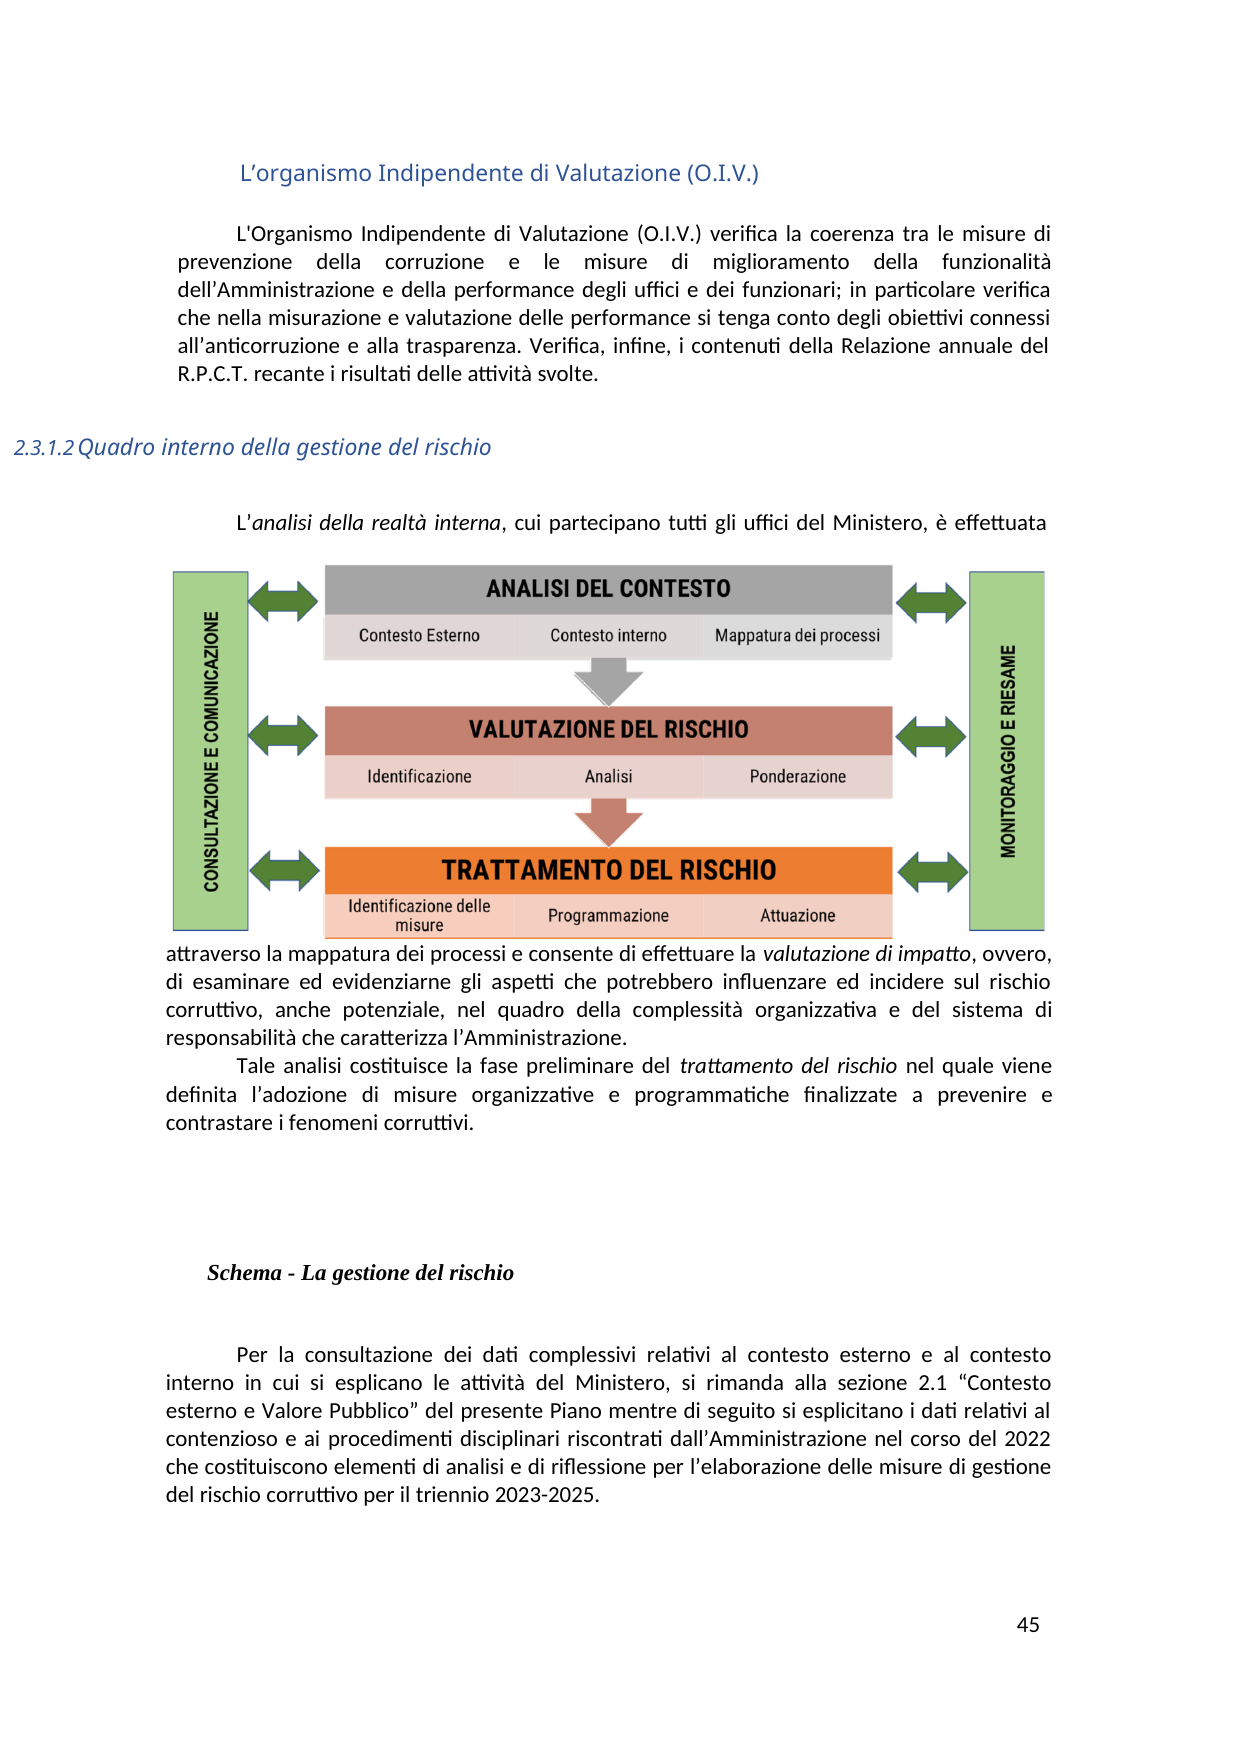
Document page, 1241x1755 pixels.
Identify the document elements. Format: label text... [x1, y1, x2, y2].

text R.P.C.T. recante i risultati delle attività svolte. [177, 359, 1136, 388]
text Tale analisi costituisce la fase preliminare del trattamento del rischio nel quale viene definita l’adozione di misure organizzative e programmatiche finalizzate a prevenire e contrastare i fenomeni corruttivi. [166, 1052, 1052, 1136]
list Quadro interno della gestione del rischio [13, 431, 1136, 462]
text Per la consultazione dei dati complessivi relativi al contesto esterno e al contesto interno in cui si esplicano le attività del Ministero, si rimanda alla sezione 2.1 “Contesto esterno e Valore Pubblico” del presente Piano mentre di seguito si esplicitano i dati relativi al contenzioso e ai procedimenti disciplinari riscontrati dall’Amministrazione nel corso del 2022 che costituiscono elementi di analisi e di riflessione per l’elaborazione delle misure di gestione del rischio corruttivo per il triennio 2023-2025. [166, 1340, 1052, 1508]
text L’organismo Indipendente di Valutazione (O.I.V.) [239, 157, 1136, 188]
text L'Organismo Indipendente di Valutazione (O.I.V.) verifica la coerenza tra le misure di prevenzione della corruzione e le misure di miglioramento della funzionalità dell’Amministrazione e della performance degli uffici e dei funzionari; in particolare verifica che nella misurazione e valutazione delle performance si tenga conto degli obiettivi connessi all’anticorruzione e alla trasparenza. Verifica, infine, i contenuti della Relazione annuale del [177, 219, 1052, 359]
text attraverso la mappatura dei processi e consente di effettuare la valutazione di impatto, ovvero, di esaminare ed evidenziarne gli aspetti che potrebbero influenzare ed incidere sul rischio corruttivo, anche potenziale, nel quadro della complessità organizzativa e del sistema di responsabilità che caratterizza l’Amministrazione. [166, 564, 1052, 1052]
text Schema - La gestione del rischio [207, 1259, 1136, 1285]
text L’analisi della realtà interna, cui partecipano tutti gli uffici del Ministero, è effettuata [236, 508, 1136, 536]
